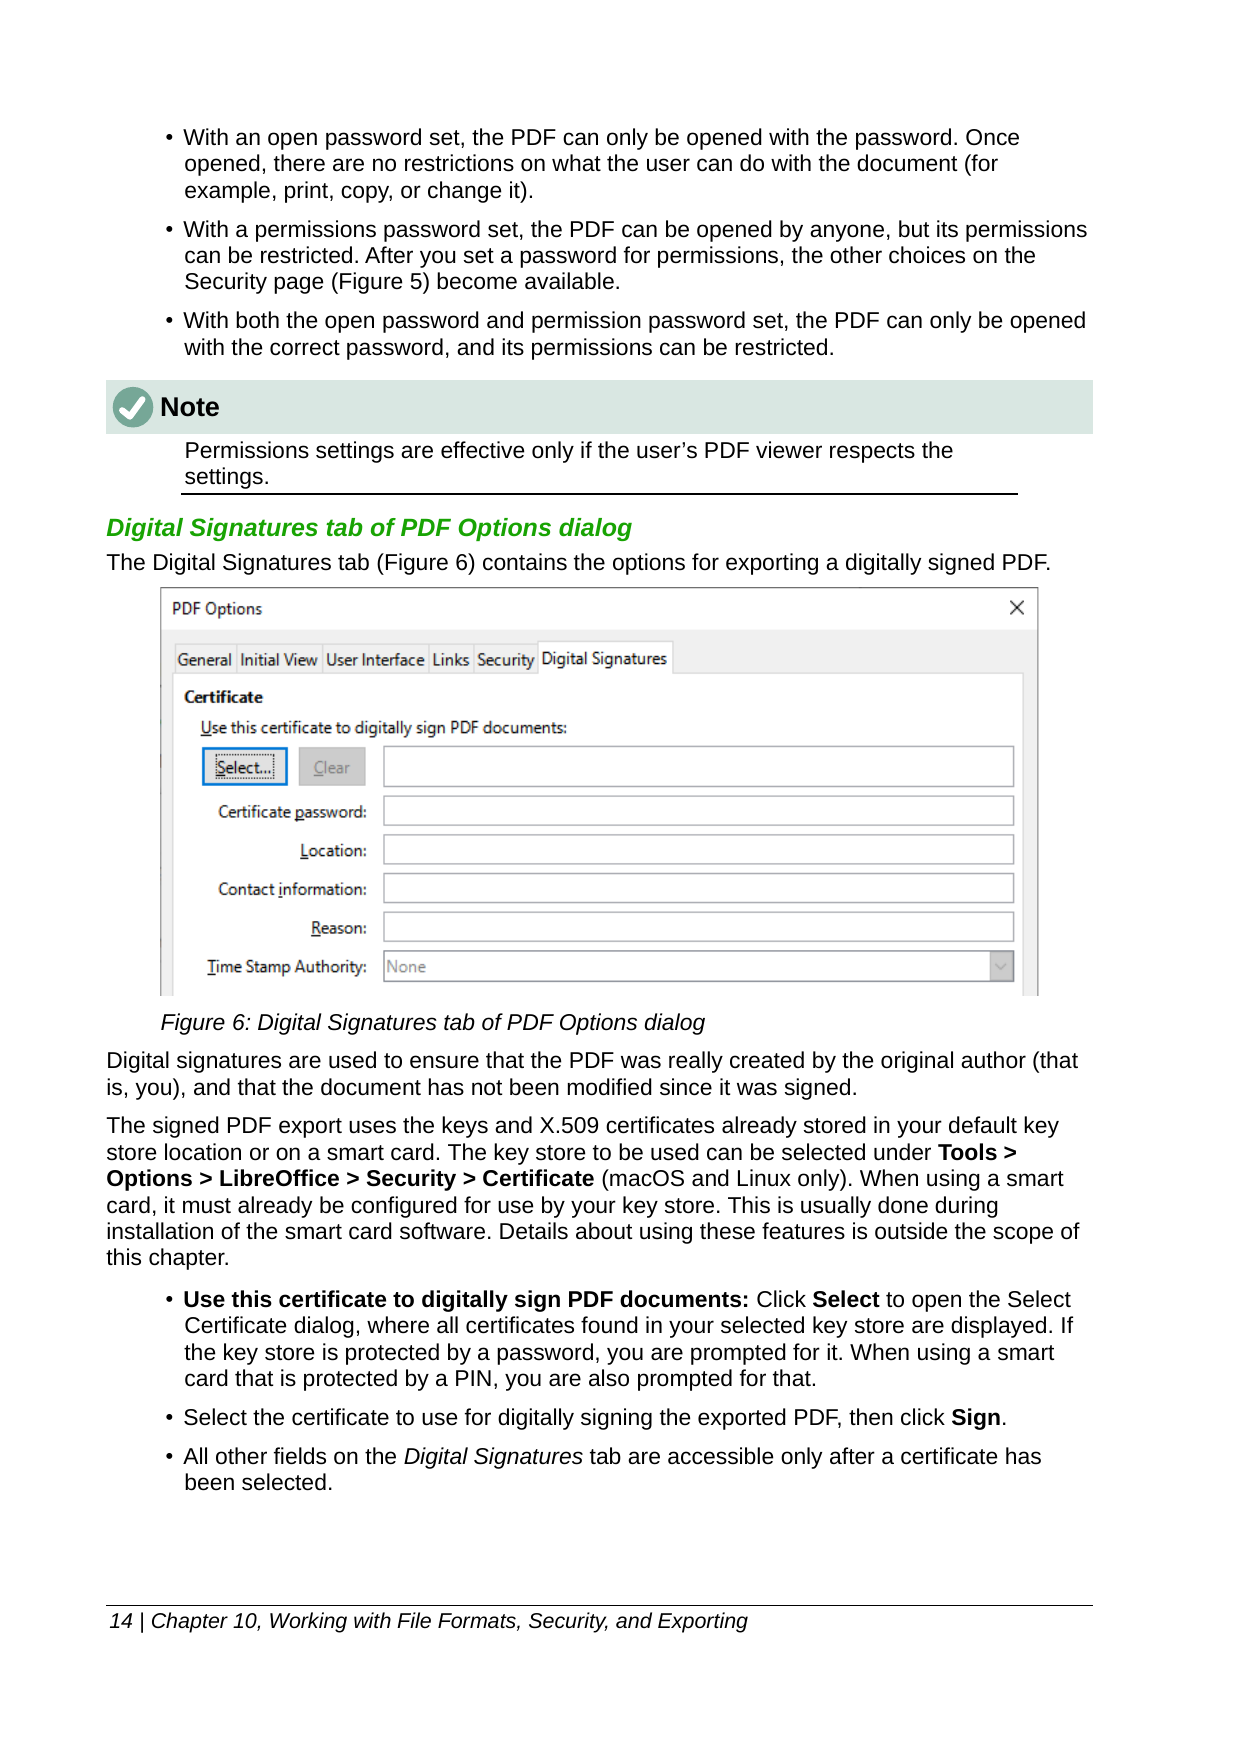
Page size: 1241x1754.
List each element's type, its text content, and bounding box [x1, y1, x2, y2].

list With both the open password and permission password set, the PDF can only be opened with the correct password, and its permissions can be restricted. [162, 304, 1093, 363]
text Digital signatures are used to ensure that the PDF was really created by the original author (that is, you), and that the document has not been modified since it was signed. [106, 1047, 1093, 1100]
text The signed PDF export uses the keys and X.509 certificates already stored in your default key store location or on a smart card. The key store to be used can be selected under Tools > Options > LibreOffice > Security > Certificate (macOS and Linux only). When using a smart card, it must already be configured for use by your key store. This is usually done during installation of the smart card software. Details about using these features is outside the scope of this chapter. [106, 1112, 1093, 1271]
text Figure 6: Digital Signatures tab of PDF Options dialog [160, 1008, 1038, 1035]
list All other fields on the Digital Signatures tab are accessible only after a certificate has been selected. [162, 1440, 1093, 1498]
list With a permissions password set, the PDF can be opened by anyone, but its permissions can be restricted. After you set a password for permissions, the other choices on the Security page (Figure 5) become available. [162, 213, 1093, 294]
list Select the certificate to use for digitally signing the exported PDF, then click Sign. [162, 1401, 1093, 1430]
text Permissions settings are effective only if the user’s PDF viewer respects the settings. [181, 434, 1018, 493]
list Use this certificate to digitally sign PDF documents: Click Select to open the Select Certificate dialog, where all certificates found in your selected key store are displayed. If the key store is protected by a password, you are prompted for it. When using a smart card that is protected by a PIN, you are also prompted for that. [162, 1283, 1093, 1391]
list With an open password set, the PDF can only be opened with the password. Once opened, there are no restrictions on what the user can do with the document (for example, print, copy, or change it). [162, 121, 1093, 203]
text The Digital Signatures tab (Figure 6) contains the options for exporting a digitally signed PDF. [106, 548, 1093, 575]
picture [160, 587, 1039, 996]
subtitle Note [106, 380, 1093, 434]
subtitle Digital Signatures tab of PDF Options dialog [106, 513, 1093, 542]
